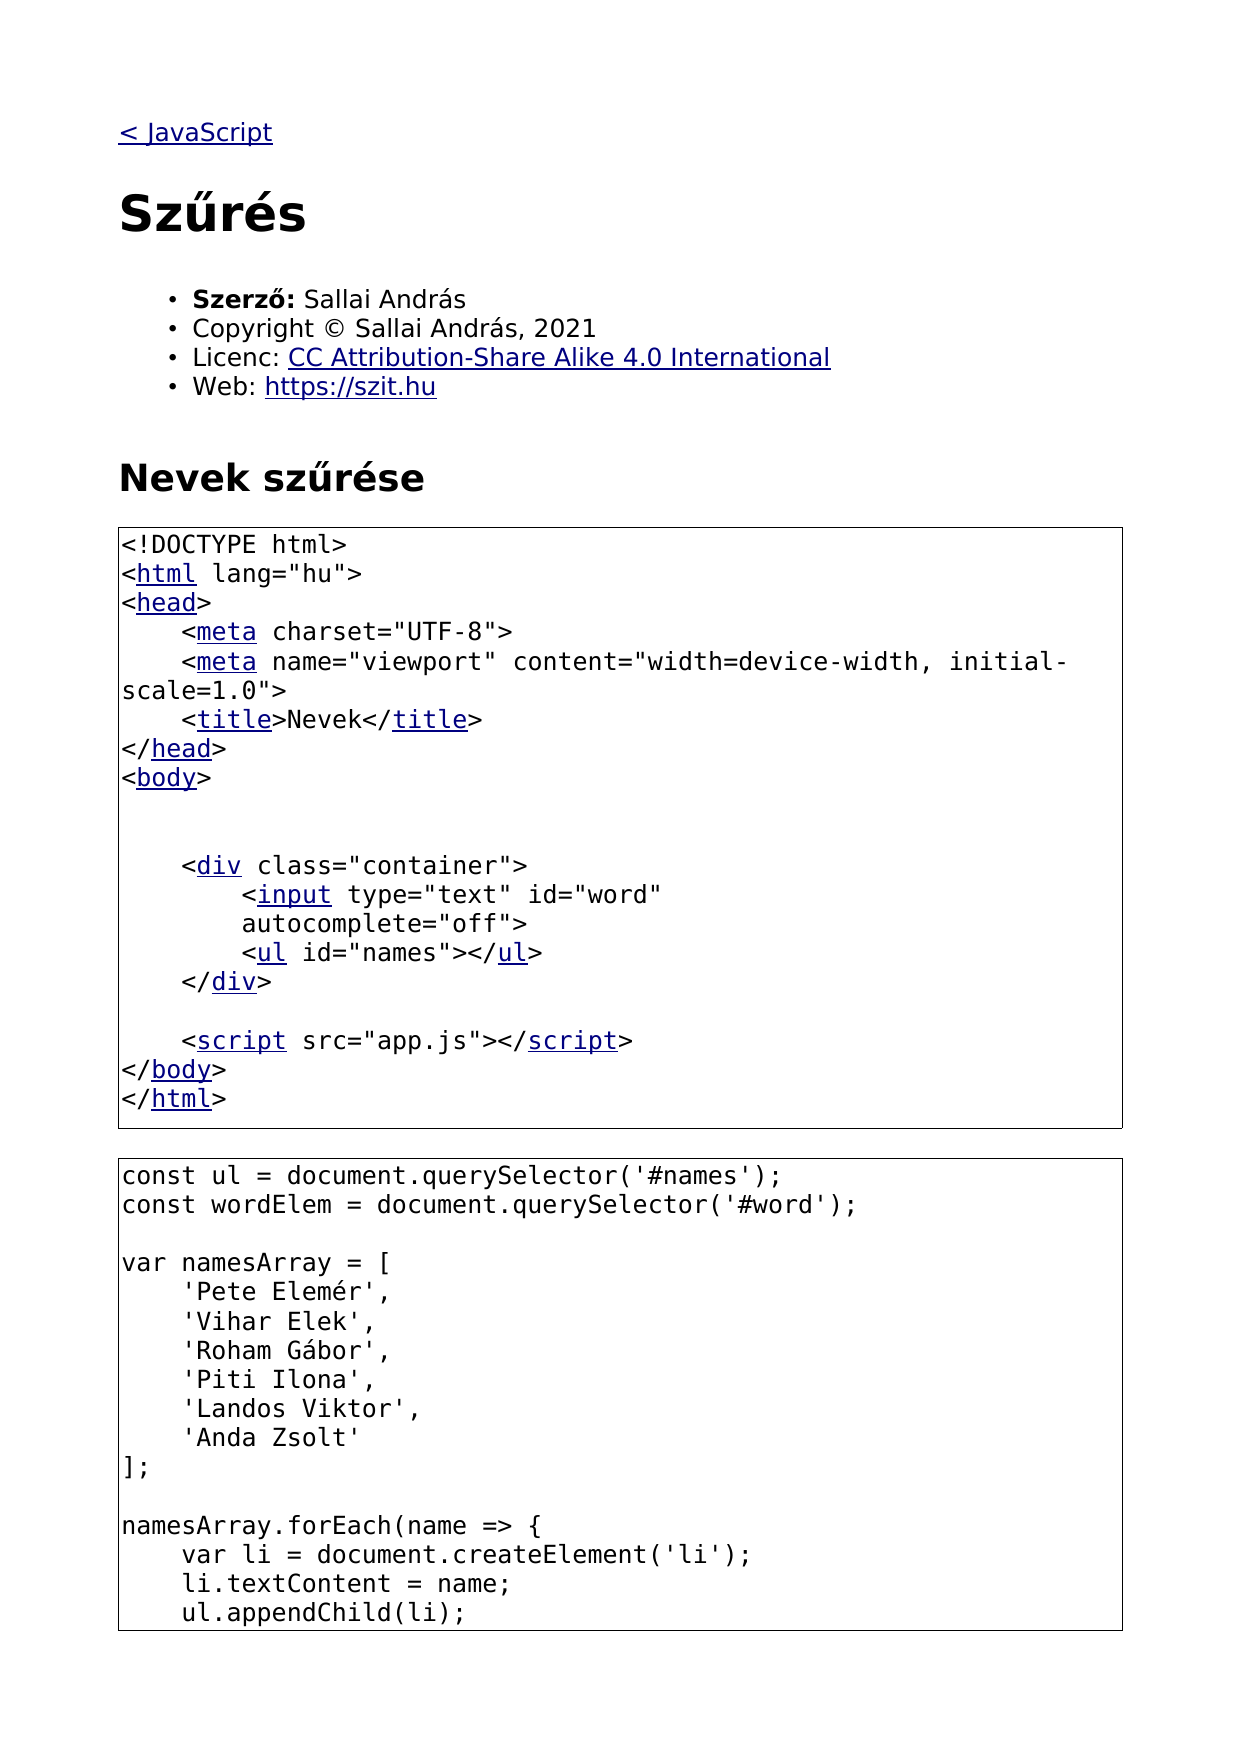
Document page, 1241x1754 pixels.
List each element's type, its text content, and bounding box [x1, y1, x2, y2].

subtitle Nevek szűrése [118, 456, 1122, 500]
table_header const ul = document.querySelector('#names'); const wordElem = document.querySelector('#word'); var namesArray = [ 'Pete Elemér', 'Vihar Elek', 'Roham Gábor', 'Piti Ilona', 'Landos Viktor', 'Anda Zsolt' ]; namesArray.forEach(name => { var li = document.createElement('li'); li.textContent = name; ul.appendChild(li); [119, 1159, 1122, 1630]
list Copyright © Sallai András, 2021 [177, 314, 1122, 343]
list Web: https://szit.hu [177, 372, 1122, 402]
subtitle Szűrés [118, 185, 1122, 243]
text < JavaScript [118, 118, 1122, 147]
table_header <!DOCTYPE html> <html lang="hu"> <head> <meta charset="UTF-8"> <meta name="viewport" content="width=device-width, initial-scale=1.0"> <title>Nevek</title> </head> <body> <div class="container"> <input type="text" id="word" autocomplete="off"> <ul id="names"></ul> </div> <script src="app.js"></script> </body> </html> [119, 528, 1122, 1128]
list Licenc: CC Attribution-Share Alike 4.0 International [177, 343, 1122, 372]
list Szerző: Sallai András [177, 285, 1122, 314]
